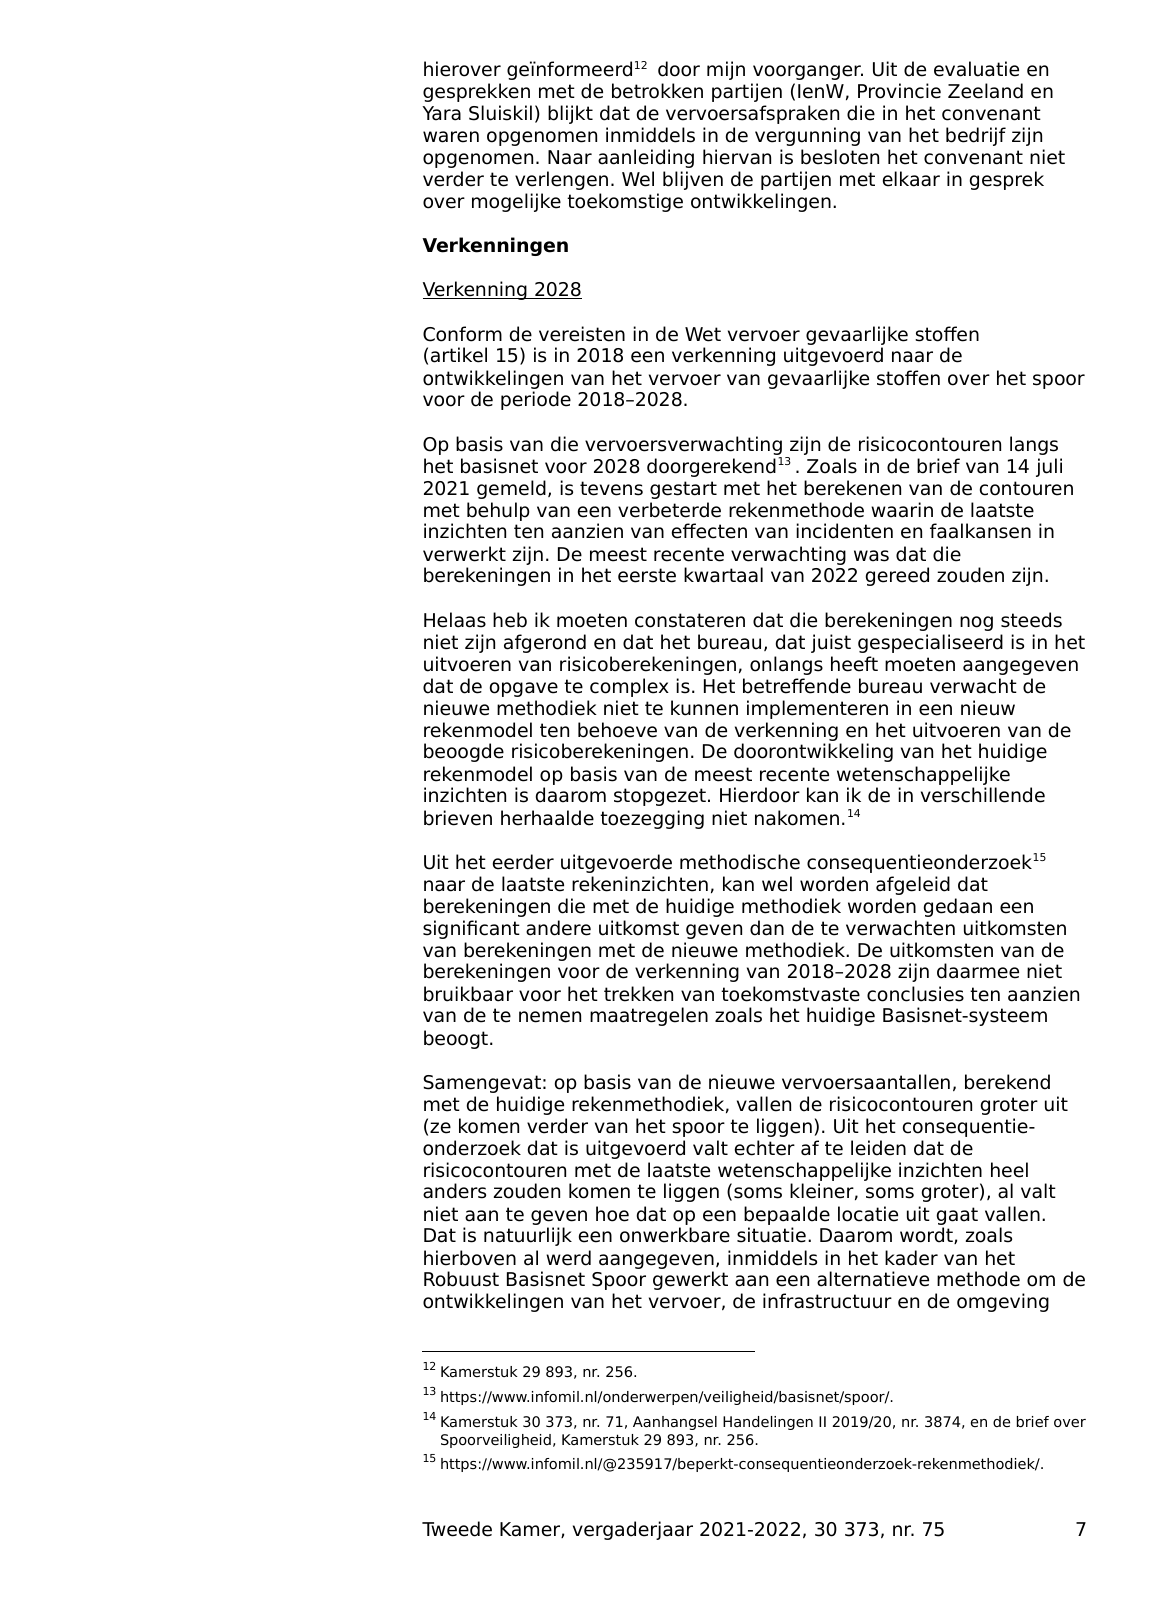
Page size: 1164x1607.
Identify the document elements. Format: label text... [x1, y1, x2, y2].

subtitle Verkenning 2028 [422, 279, 1087, 301]
subtitle Verkenningen [422, 235, 1087, 257]
text https://www.infomil.nl/@235917/beperkt-consequentieonderzoek-rekenmethodiek/. [422, 1452, 1087, 1474]
text hierover geïnformeerd door mijn voorganger. Uit de evaluatie en gesprekken met de betrokken partijen (IenW, Provincie Zeeland en Yara Sluiskil) blijkt dat de vervoersafspraken die in het convenant waren opgenomen inmiddels in de vergunning van het bedrijf zijn opgenomen. Naar aanleiding hiervan is besloten het convenant niet verder te verlengen. Wel blijven de partijen met elkaar in gesprek over mogelijke toekomstige ontwikkelingen. [422, 59, 1087, 213]
text Helaas heb ik moeten constateren dat die berekeningen nog steeds niet zijn afgerond en dat het bureau, dat juist gespecialiseerd is in het uitvoeren van risicoberekeningen, onlangs heeft moeten aangegeven dat de opgave te complex is. Het betreffende bureau verwacht de nieuwe methodiek niet te kunnen implementeren in een nieuw rekenmodel ten behoeve van de verkenning en het uitvoeren van de beoogde risicoberekeningen. De doorontwikkeling van het huidige rekenmodel op basis van de meest recente wetenschappelijke inzichten is daarom stopgezet. Hierdoor kan ik de in verschillende brieven herhaalde toezegging niet nakomen. [422, 609, 1087, 829]
text Samengevat: op basis van de nieuwe vervoersaantallen, berekend met de huidige rekenmethodiek, vallen de risicocontouren groter uit (ze komen verder van het spoor te liggen). Uit het consequentie-onderzoek dat is uitgevoerd valt echter af te leiden dat de risicocontouren met de laatste wetenschappelijke inzichten heel anders zouden komen te liggen (soms kleiner, soms groter), al valt niet aan te geven hoe dat op een bepaalde locatie uit gaat vallen. Dat is natuurlijk een onwerkbare situatie. Daarom wordt, zoals hierboven al werd aangegeven, inmiddels in het kader van het Robuust Basisnet Spoor gewerkt aan een alternatieve methode om de ontwikkelingen van het vervoer, de infrastructuur en de omgeving [422, 1072, 1087, 1313]
text Op basis van die vervoersverwachting zijn de risicocontouren langs het basisnet voor 2028 doorgerekend. Zoals in de brief van 14 juli 2021 gemeld, is tevens gestart met het berekenen van de contouren met behulp van een verbeterde rekenmethode waarin de laatste inzichten ten aanzien van effecten van incidenten en faalkansen in verwerkt zijn. De meest recente verwachting was dat die berekeningen in het eerste kwartaal van 2022 gereed zouden zijn. [422, 433, 1087, 587]
text Conform de vereisten in de Wet vervoer gevaarlijke stoffen (artikel 15) is in 2018 een verkenning uitgevoerd naar de ontwikkelingen van het vervoer van gevaarlijke stoffen over het spoor voor de periode 2018–2028. [422, 323, 1087, 411]
text Uit het eerder uitgevoerde methodische consequentieonderzoek naar de laatste rekeninzichten, kan wel worden afgeleid dat berekeningen die met de huidige methodiek worden gedaan een significant andere uitkomst geven dan de te verwachten uitkomsten van berekeningen met de nieuwe methodiek. De uitkomsten van de berekeningen voor de verkenning van 2018–2028 zijn daarmee niet bruikbaar voor het trekken van toekomstvaste conclusies ten aanzien van de te nemen maatregelen zoals het huidige Basisnet-systeem beoogt. [422, 852, 1087, 1049]
text Kamerstuk 30 373, nr. 71, Aanhangsel Handelingen II 2019/20, nr. 3874, en de brief over Spoorveiligheid, Kamerstuk 29 893, nr. 256. [422, 1410, 1087, 1449]
text https://www.infomil.nl/onderwerpen/veiligheid/basisnet/spoor/. [422, 1385, 1087, 1407]
text Kamerstuk 29 893, nr. 256. [422, 1360, 1087, 1382]
